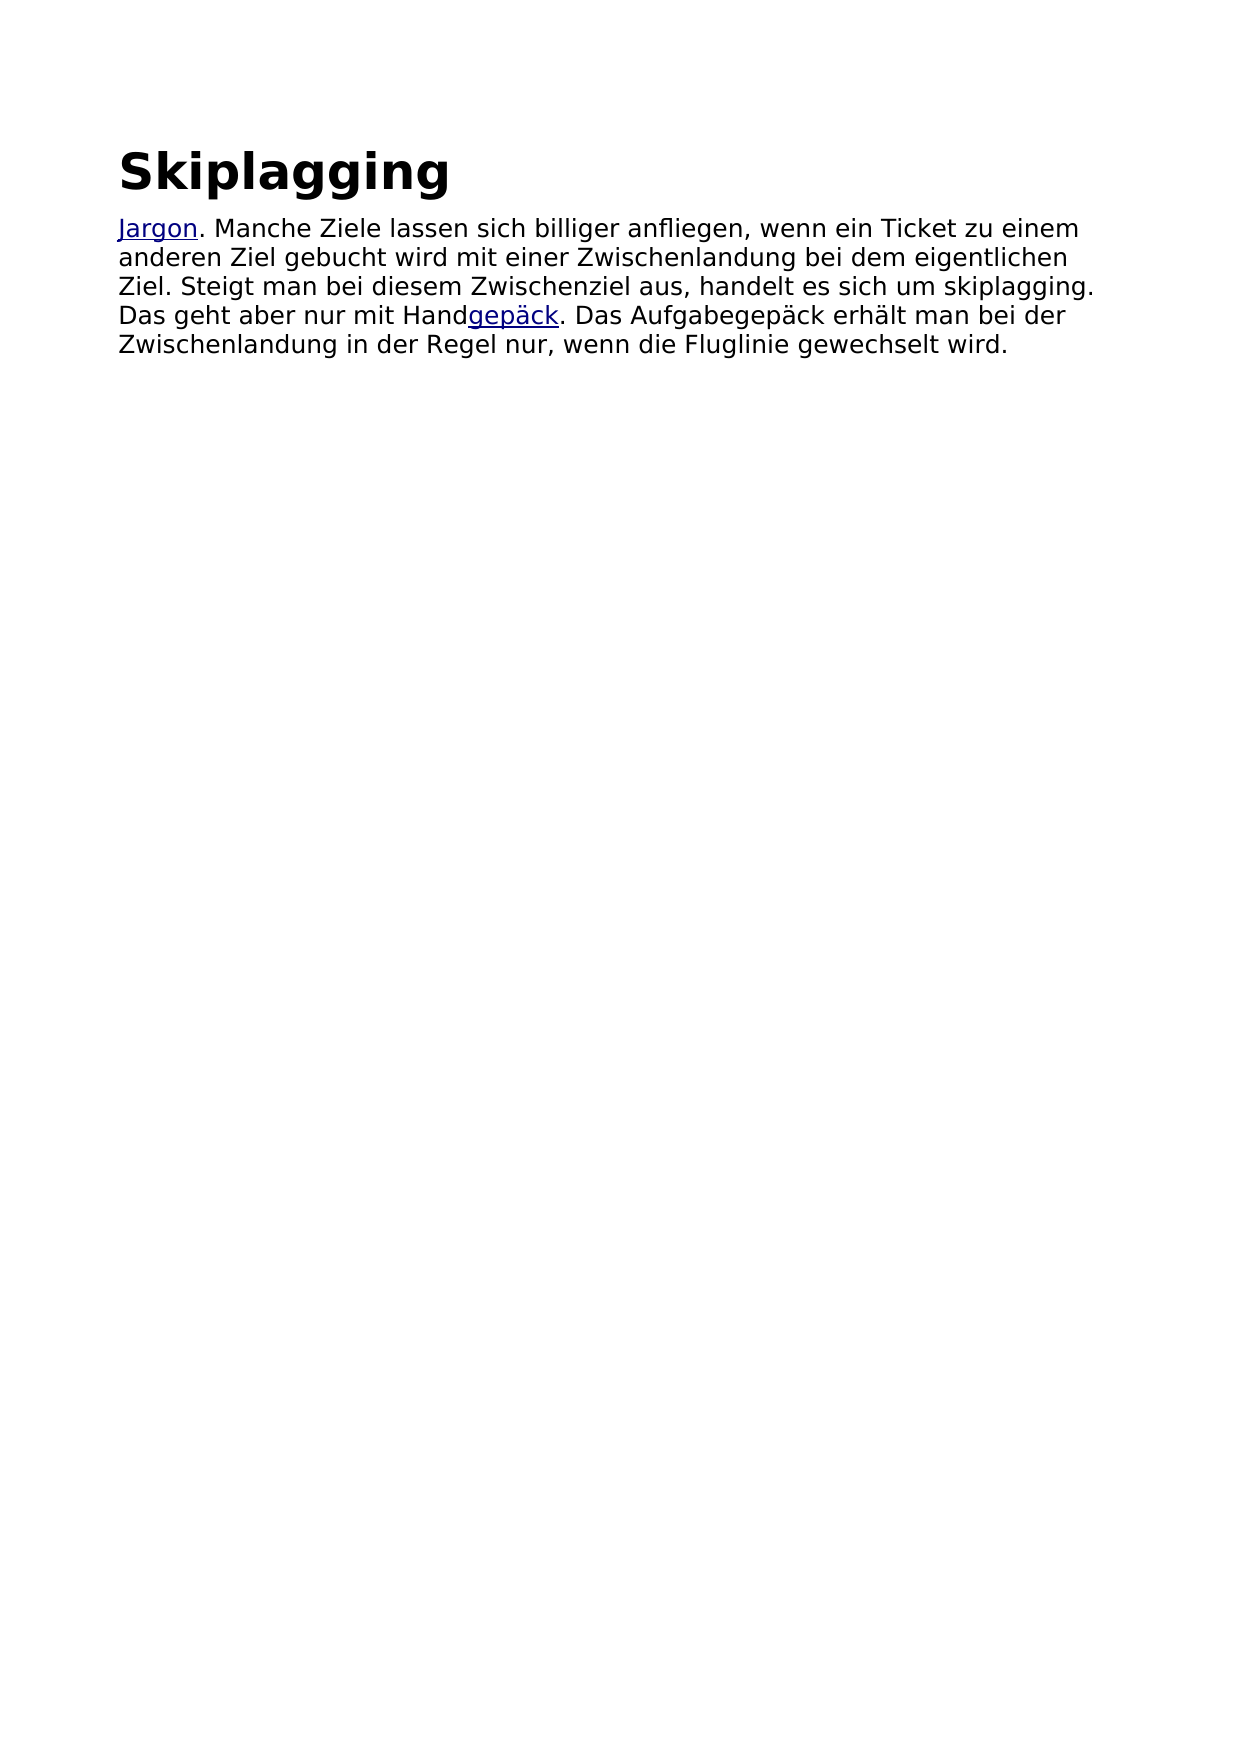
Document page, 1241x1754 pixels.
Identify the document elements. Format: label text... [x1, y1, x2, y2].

subtitle Skiplagging [118, 143, 1122, 201]
text Jargon. Manche Ziele lassen sich billiger anfliegen, wenn ein Ticket zu einem anderen Ziel gebucht wird mit einer Zwischenlandung bei dem eigentlichen Ziel. Steigt man bei diesem Zwischenziel aus, handelt es sich um skiplagging. Das geht aber nur mit Handgepäck. Das Aufgabegepäck erhält man bei der Zwischenlandung in der Regel nur, wenn die Fluglinie gewechselt wird. [118, 214, 1122, 360]
